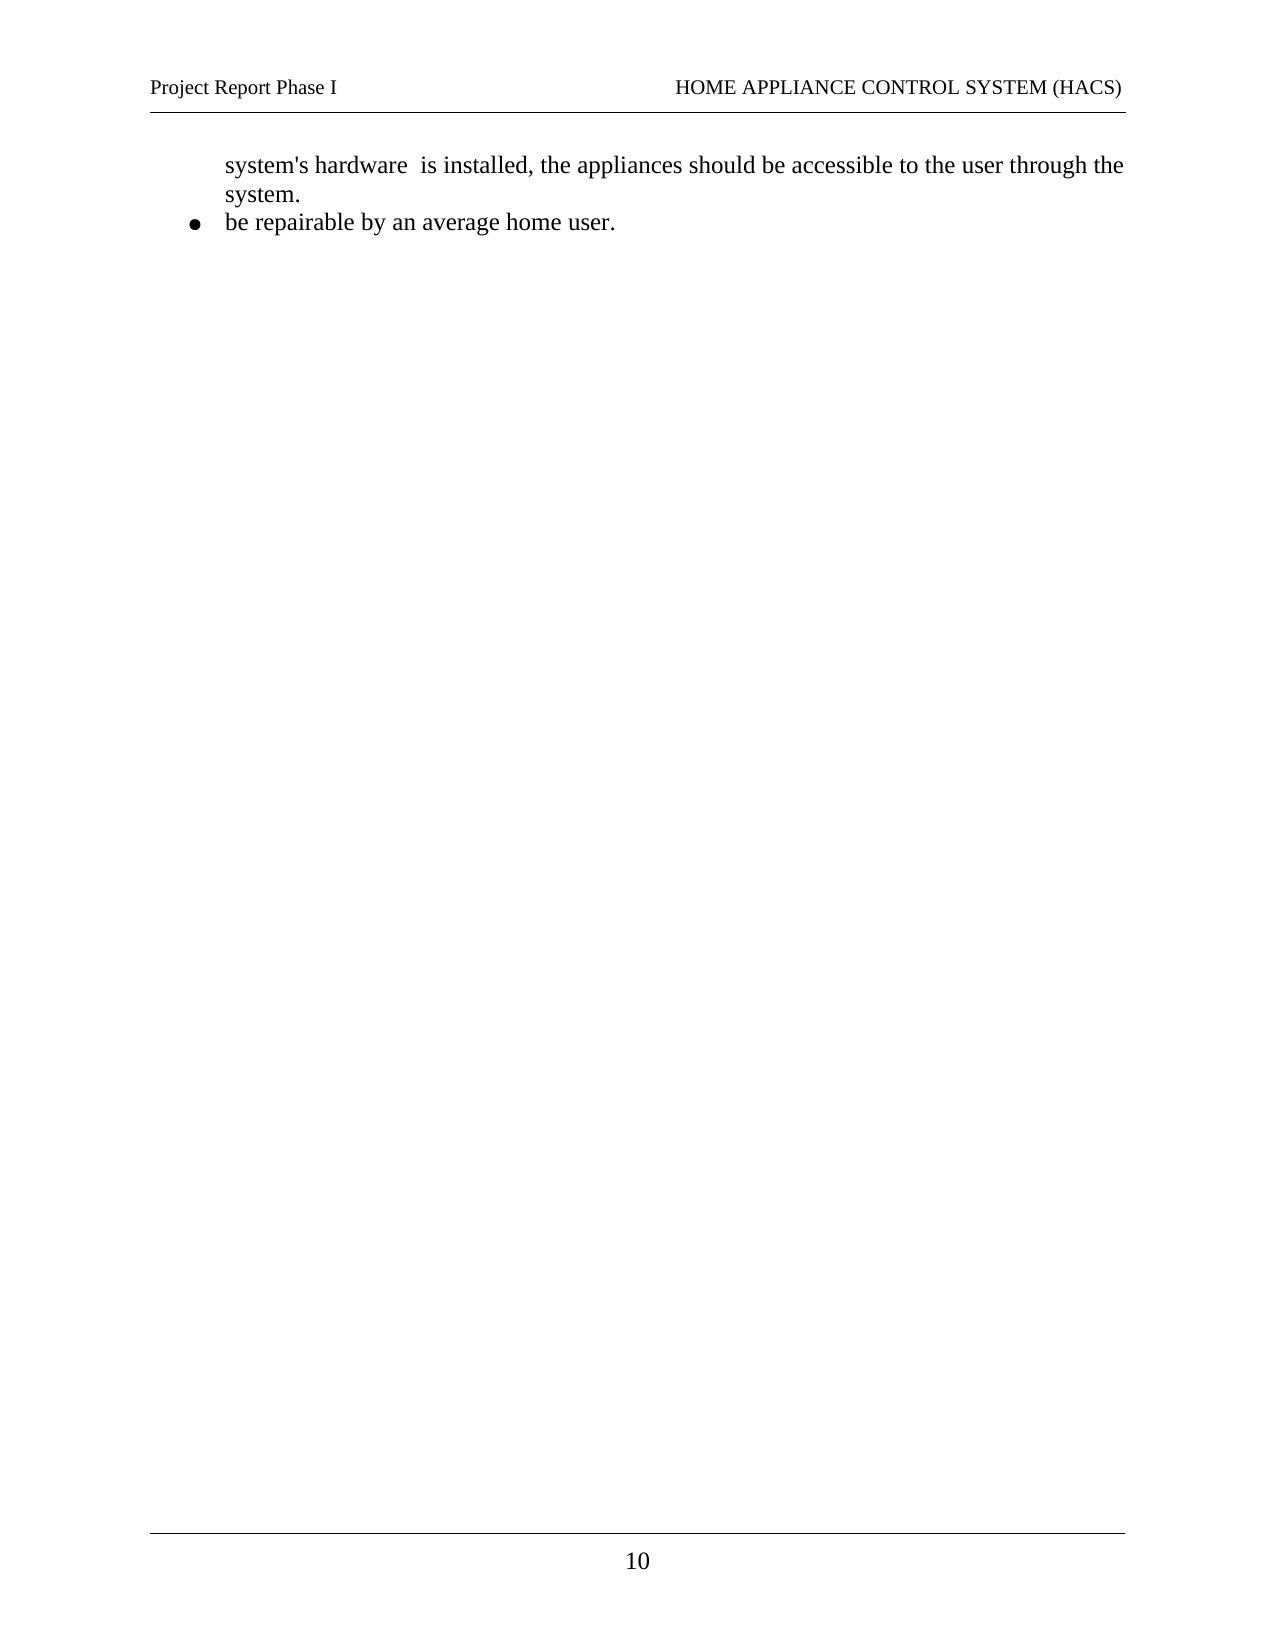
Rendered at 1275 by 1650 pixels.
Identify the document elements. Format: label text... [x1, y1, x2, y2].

list system's hardware is installed, the appliances should be accessible to the user through the system. [187, 150, 1125, 207]
list be repairable by an average home user. [187, 207, 1125, 236]
